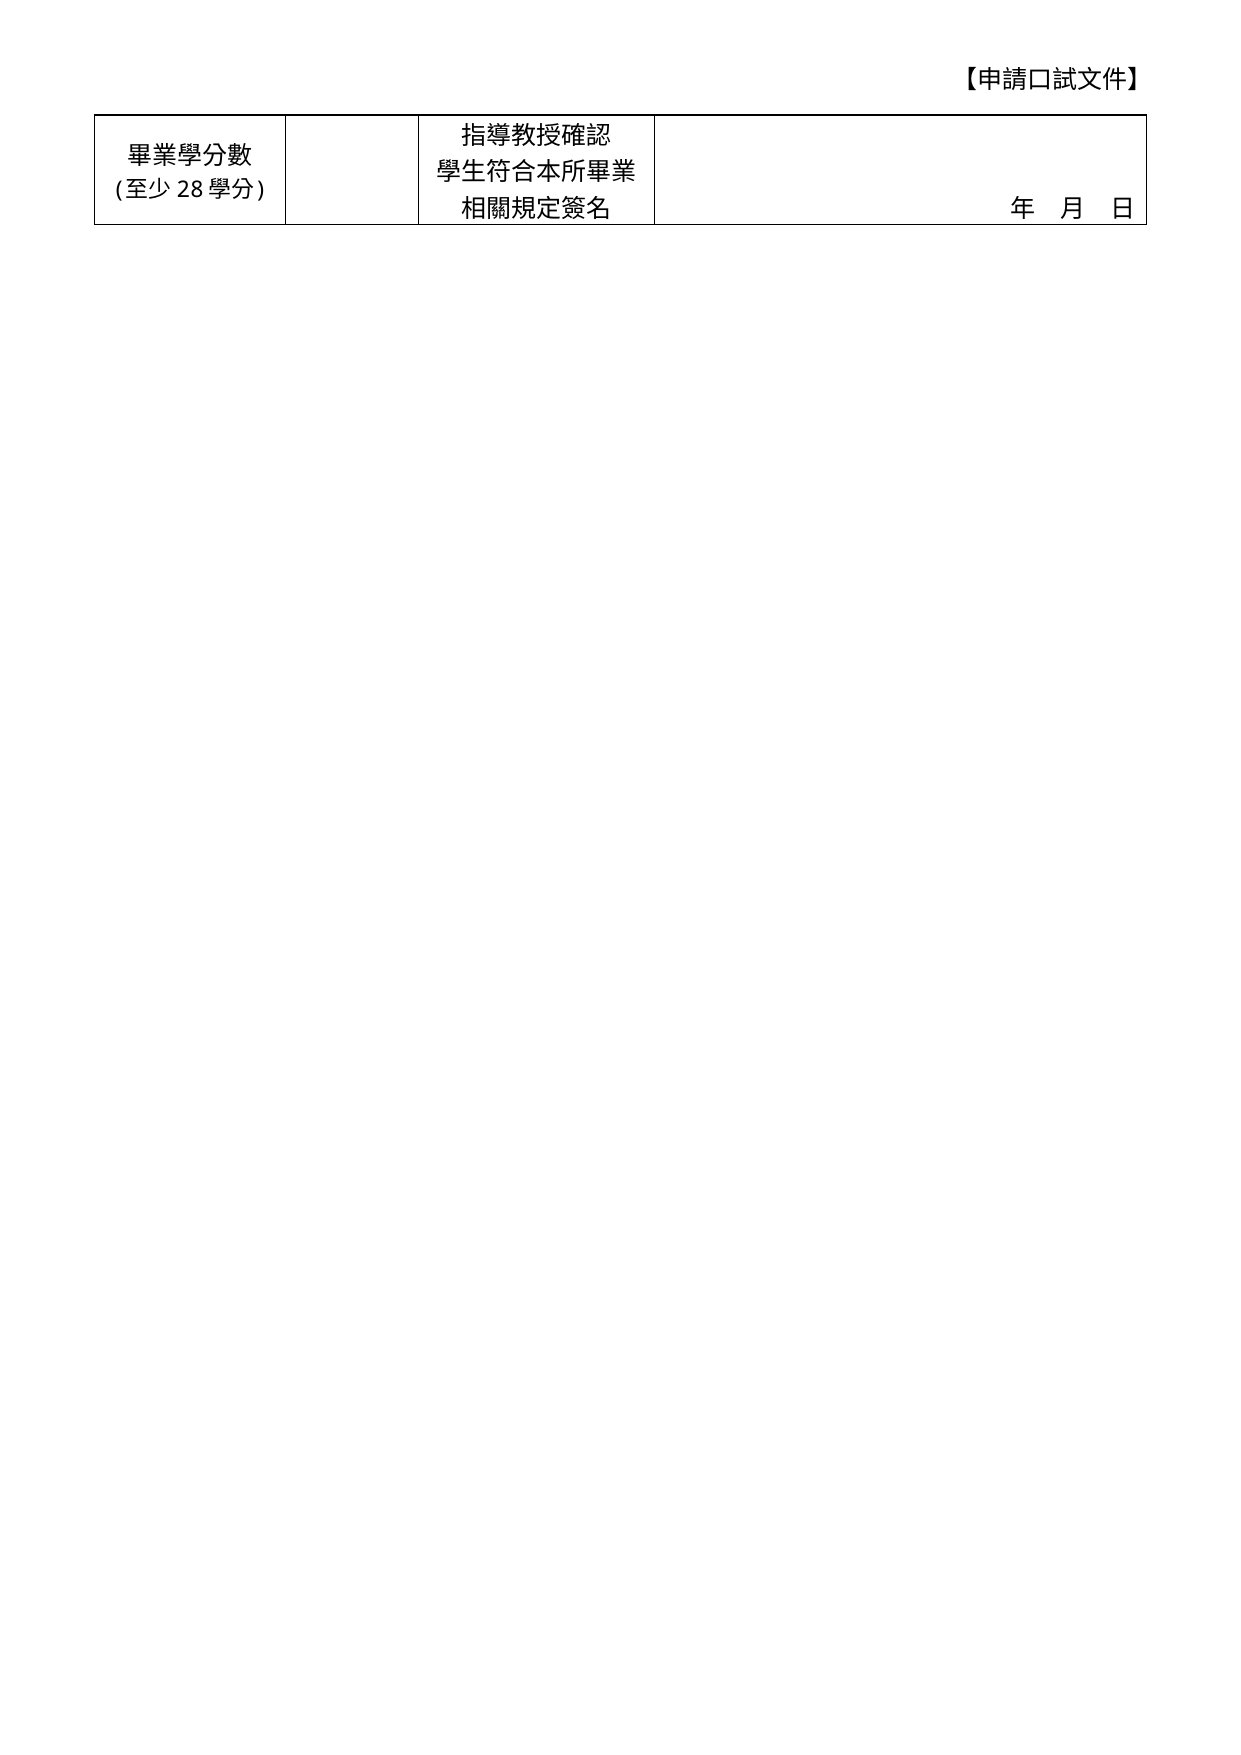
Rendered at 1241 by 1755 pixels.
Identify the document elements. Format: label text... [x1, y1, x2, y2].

table_cell 畢業學分數 (至少28學分) [95, 116, 285, 224]
table_cell 指導教授確認 學生符合本所畢業相關規定簽名 [419, 116, 654, 224]
table_cell [286, 116, 418, 224]
table_cell 年 月 日 [655, 116, 1146, 224]
